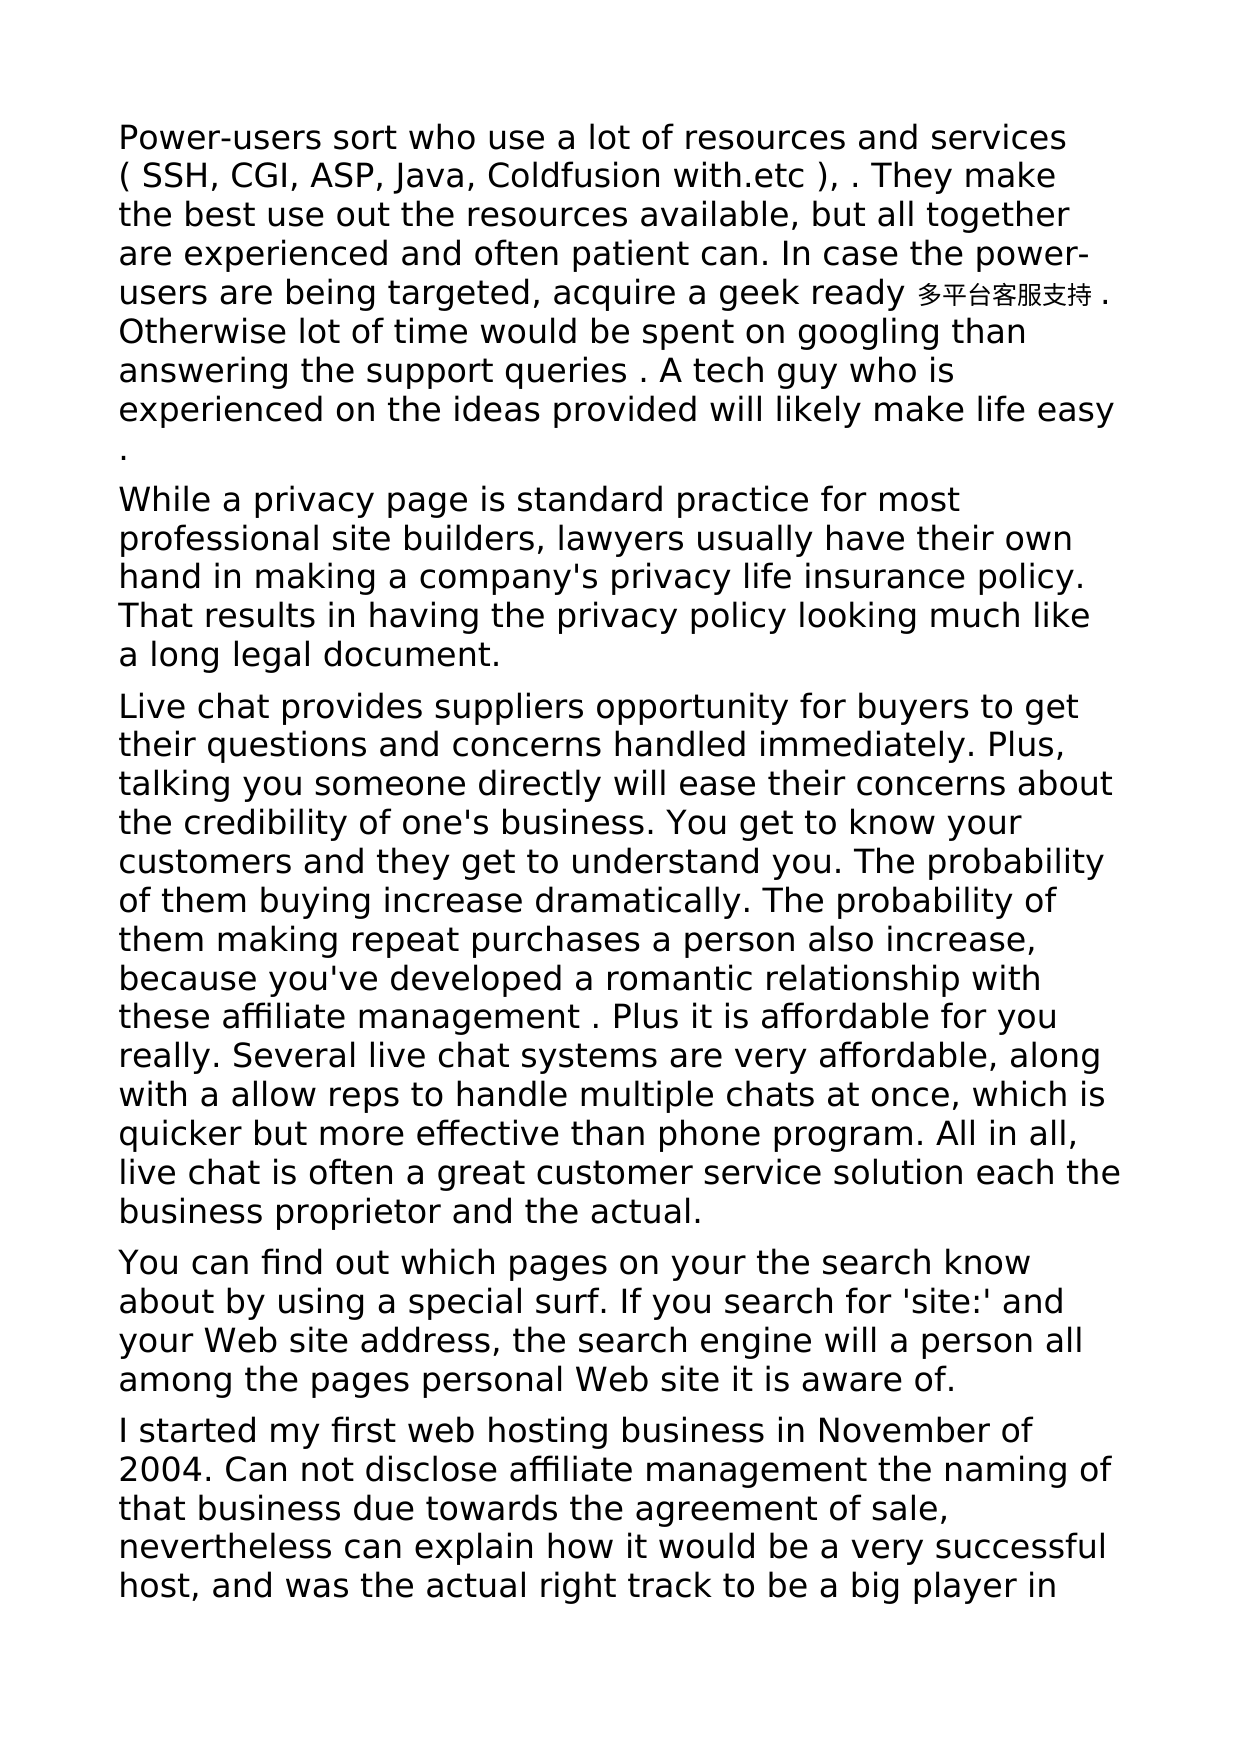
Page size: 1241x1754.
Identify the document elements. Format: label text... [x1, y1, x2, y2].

text You can find out which pages on your the search know about by using a special surf. If you search for 'site:' and your Web site address, the search engine will a person all among the pages personal Web site it is aware of. [118, 1243, 1122, 1399]
text Live chat provides suppliers opportunity for buyers to get their questions and concerns handled immediately. Plus, talking you someone directly will ease their concerns about the credibility of one's business. You get to know your customers and they get to understand you. The probability of them buying increase dramatically. The probability of them making repeat purchases a person also increase, because you've developed a romantic relationship with these affiliate management . Plus it is affordable for you really. Several live chat systems are very affordable, along with a allow reps to handle multiple chats at once, which is quicker but more effective than phone program. All in all, live chat is often a great customer service solution each the business proprietor and the actual. [118, 687, 1122, 1231]
text I started my first web hosting business in November of 2004. Can not disclose affiliate management the naming of that business due towards the agreement of sale, nevertheless can explain how it would be a very successful host, and was the actual right track to be a big player in [118, 1411, 1122, 1606]
text Power-users sort who use a lot of resources and services ( SSH, CGI, ASP, Java, Coldfusion with.etc ), . They make the best use out the resources available, but all together are experienced and often patient can. In case the power-users are being targeted, acquire a geek ready 多平台客服支持 . Otherwise lot of time would be spent on googling than answering the support queries . A tech guy who is experienced on the ideas provided will likely make life easy . [118, 118, 1122, 468]
text While a privacy page is standard practice for most professional site builders, lawyers usually have their own hand in making a company's privacy life insurance policy. That results in having the privacy policy looking much like a long legal document. [118, 480, 1122, 674]
